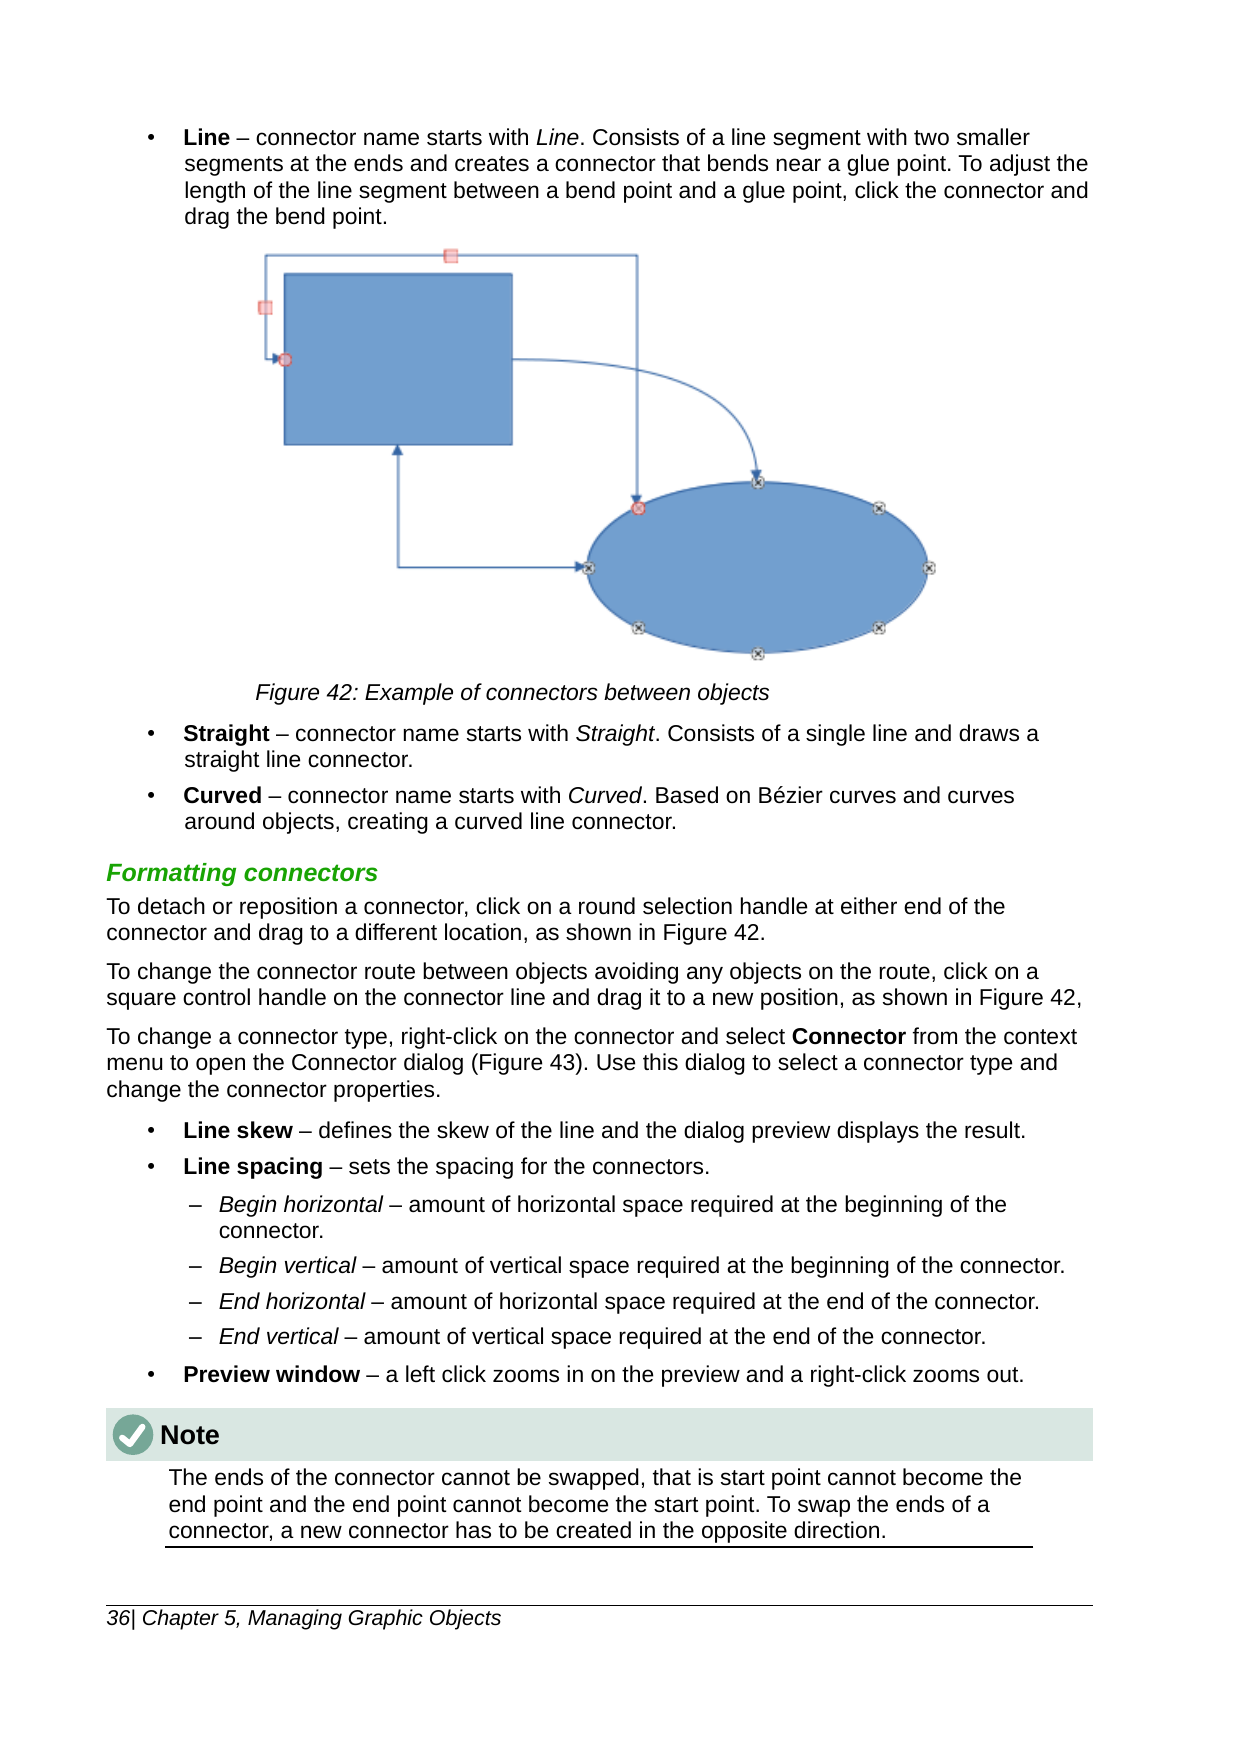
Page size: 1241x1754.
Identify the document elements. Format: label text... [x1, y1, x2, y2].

list Preview window – a left click zooms in on the preview and a right-click zooms out. [144, 1358, 1093, 1390]
list End vertical – amount of vertical space required at the end of the connector. [189, 1323, 1093, 1349]
list End horizontal – amount of horizontal space required at the end of the connector. [189, 1288, 1093, 1314]
text To change the connector route between objects avoiding any objects on the route, click on a square control handle on the connector line and drag it to a new position, as shown in Figure 42, [106, 958, 1093, 1011]
list Begin vertical – amount of vertical space required at the beginning of the connector. [189, 1252, 1093, 1279]
text To detach or reposition a connector, click on a round selection handle at either end of the connector and drag to a different location, as shown in Figure 42. [106, 893, 1093, 945]
text To change a connector type, right-click on the connector and select Connector from the context menu to open the Connector dialog (Figure 43). Use this dialog to select a connector type and change the connector properties. [106, 1023, 1093, 1102]
list Line skew – defines the skew of the line and the dialog preview displays the result. [144, 1114, 1093, 1144]
list Line – connector name starts with Line. Consists of a line segment with two smaller segments at the ends and creates a connector that bends near a glue point. To adjust the length of the line segment between a bend point and a glue point, click the connector and drag the bend point. [144, 121, 1093, 232]
text The ends of the connector cannot be swapped, that is start point cannot become the end point and the end point cannot become the start point. To swap the ends of a connector, a new connector has to be created in the opposite direction. [165, 1461, 1033, 1546]
subtitle Note [106, 1408, 1093, 1461]
list Straight – connector name starts with Straight. Consists of a single line and draws a straight line connector. [144, 717, 1093, 773]
picture [255, 244, 944, 667]
text Figure 42: Example of connectors between objects [255, 679, 944, 705]
list Begin horizontal – amount of horizontal space required at the beginning of the connector. [189, 1191, 1093, 1243]
subtitle Formatting connectors [106, 858, 1093, 887]
list Line spacing – sets the spacing for the connectors. [144, 1150, 1093, 1182]
list Curved – connector name starts with Curved. Based on Bézier curves and curves around objects, creating a curved line connector. [144, 779, 1093, 837]
